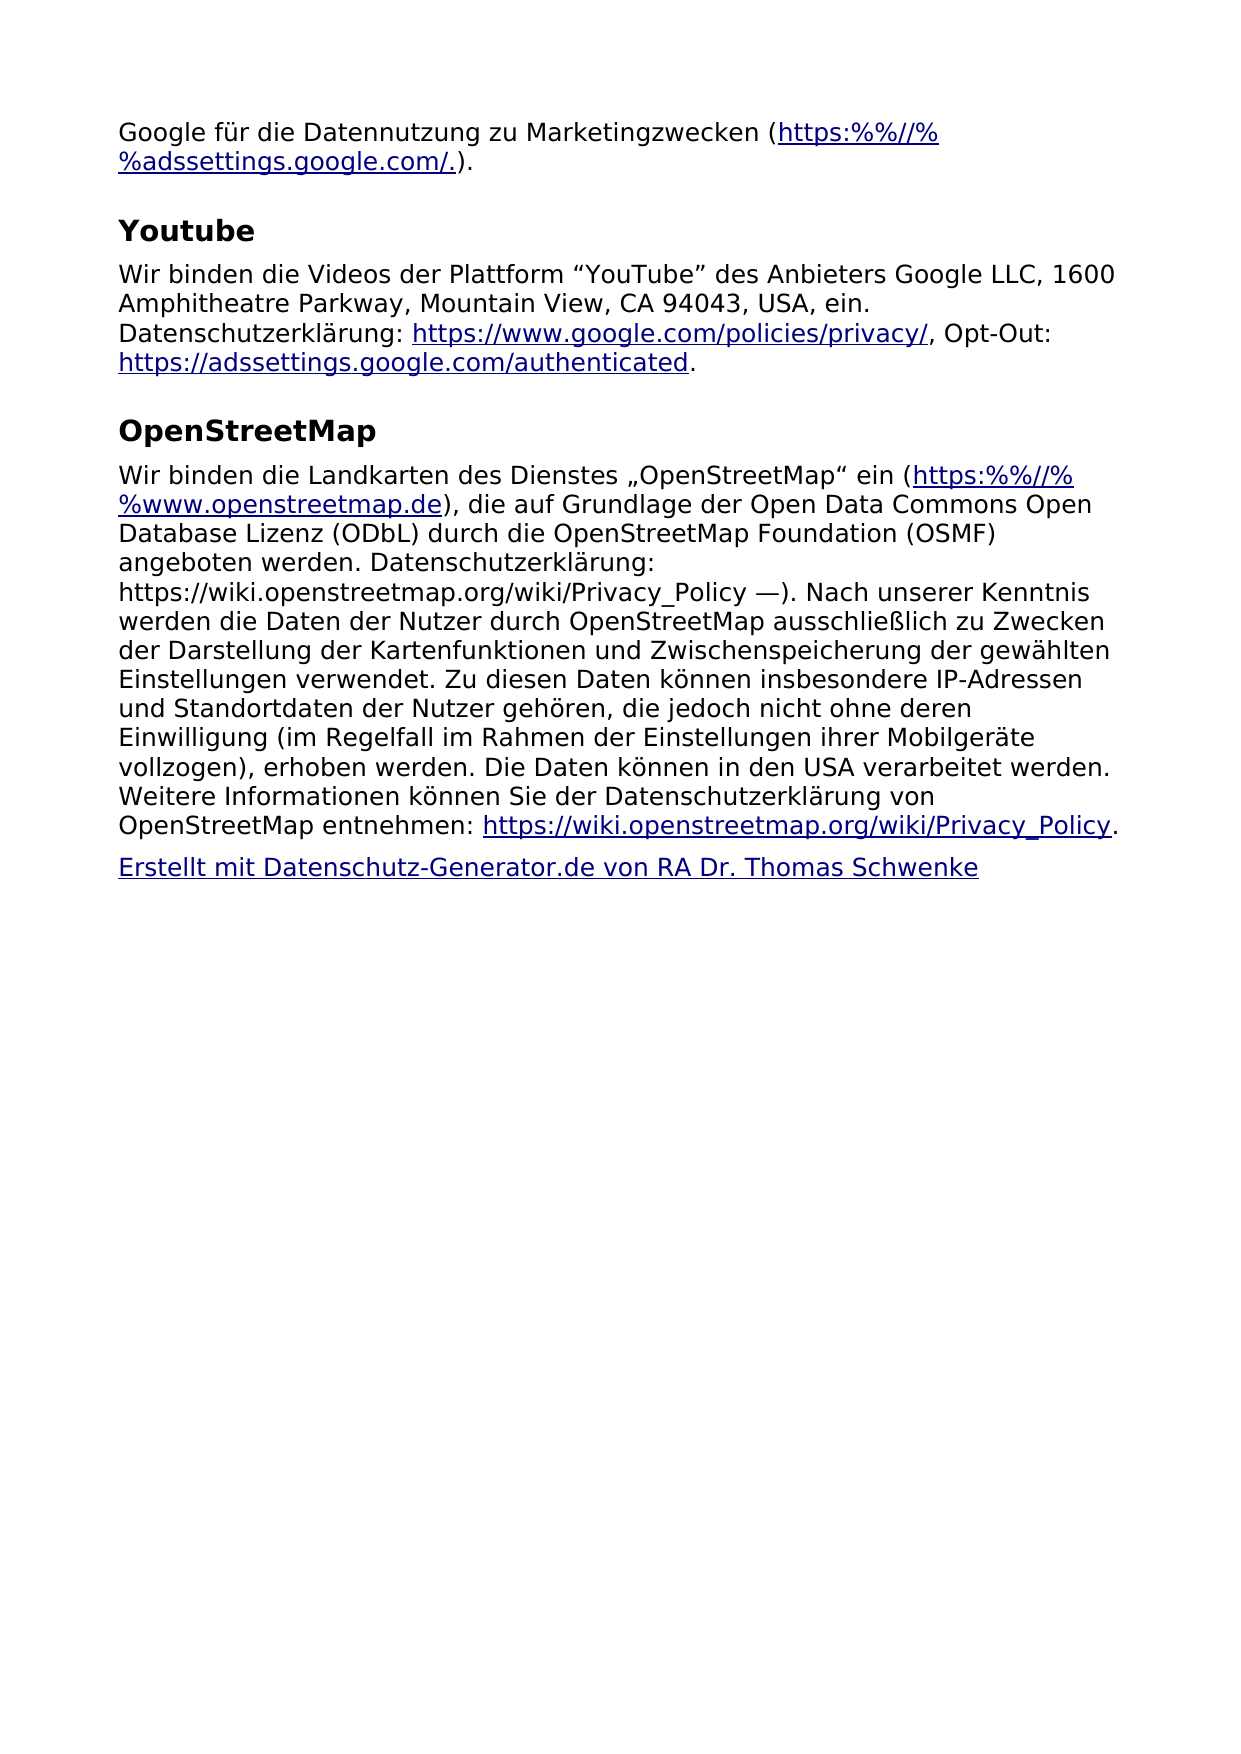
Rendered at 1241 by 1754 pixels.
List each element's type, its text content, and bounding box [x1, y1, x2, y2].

text Google für die Datennutzung zu Marketingzwecken (https:%%//%%adssettings.google.com/.). [118, 118, 1122, 176]
text Erstellt mit Datenschutz-Generator.de von RA Dr. Thomas Schwenke [118, 853, 1122, 882]
text Wir binden die Videos der Plattform “YouTube” des Anbieters Google LLC, 1600 Amphitheatre Parkway, Mountain View, CA 94043, USA, ein. Datenschutzerklärung: https://www.google.com/policies/privacy/, Opt-Out: https://adssettings.google.com/authenticated. [118, 260, 1122, 377]
subtitle Youtube [118, 214, 1122, 248]
subtitle OpenStreetMap [118, 414, 1122, 448]
text Wir binden die Landkarten des Dienstes „OpenStreetMap“ ein (https:%%//%%www.openstreetmap.de), die auf Grundlage der Open Data Commons Open Database Lizenz (ODbL) durch die OpenStreetMap Foundation (OSMF) angeboten werden. Datenschutzerklärung: https://wiki.openstreetmap.org/wiki/Privacy_Policy —). Nach unserer Kenntnis werden die Daten der Nutzer durch OpenStreetMap ausschließlich zu Zwecken der Darstellung der Kartenfunktionen und Zwischenspeicherung der gewählten Einstellungen verwendet. Zu diesen Daten können insbesondere IP-Adressen und Standortdaten der Nutzer gehören, die jedoch nicht ohne deren Einwilligung (im Regelfall im Rahmen der Einstellungen ihrer Mobilgeräte vollzogen), erhoben werden. Die Daten können in den USA verarbeitet werden. Weitere Informationen können Sie der Datenschutzerklärung von OpenStreetMap entnehmen: https://wiki.openstreetmap.org/wiki/Privacy_Policy. [118, 461, 1122, 840]
